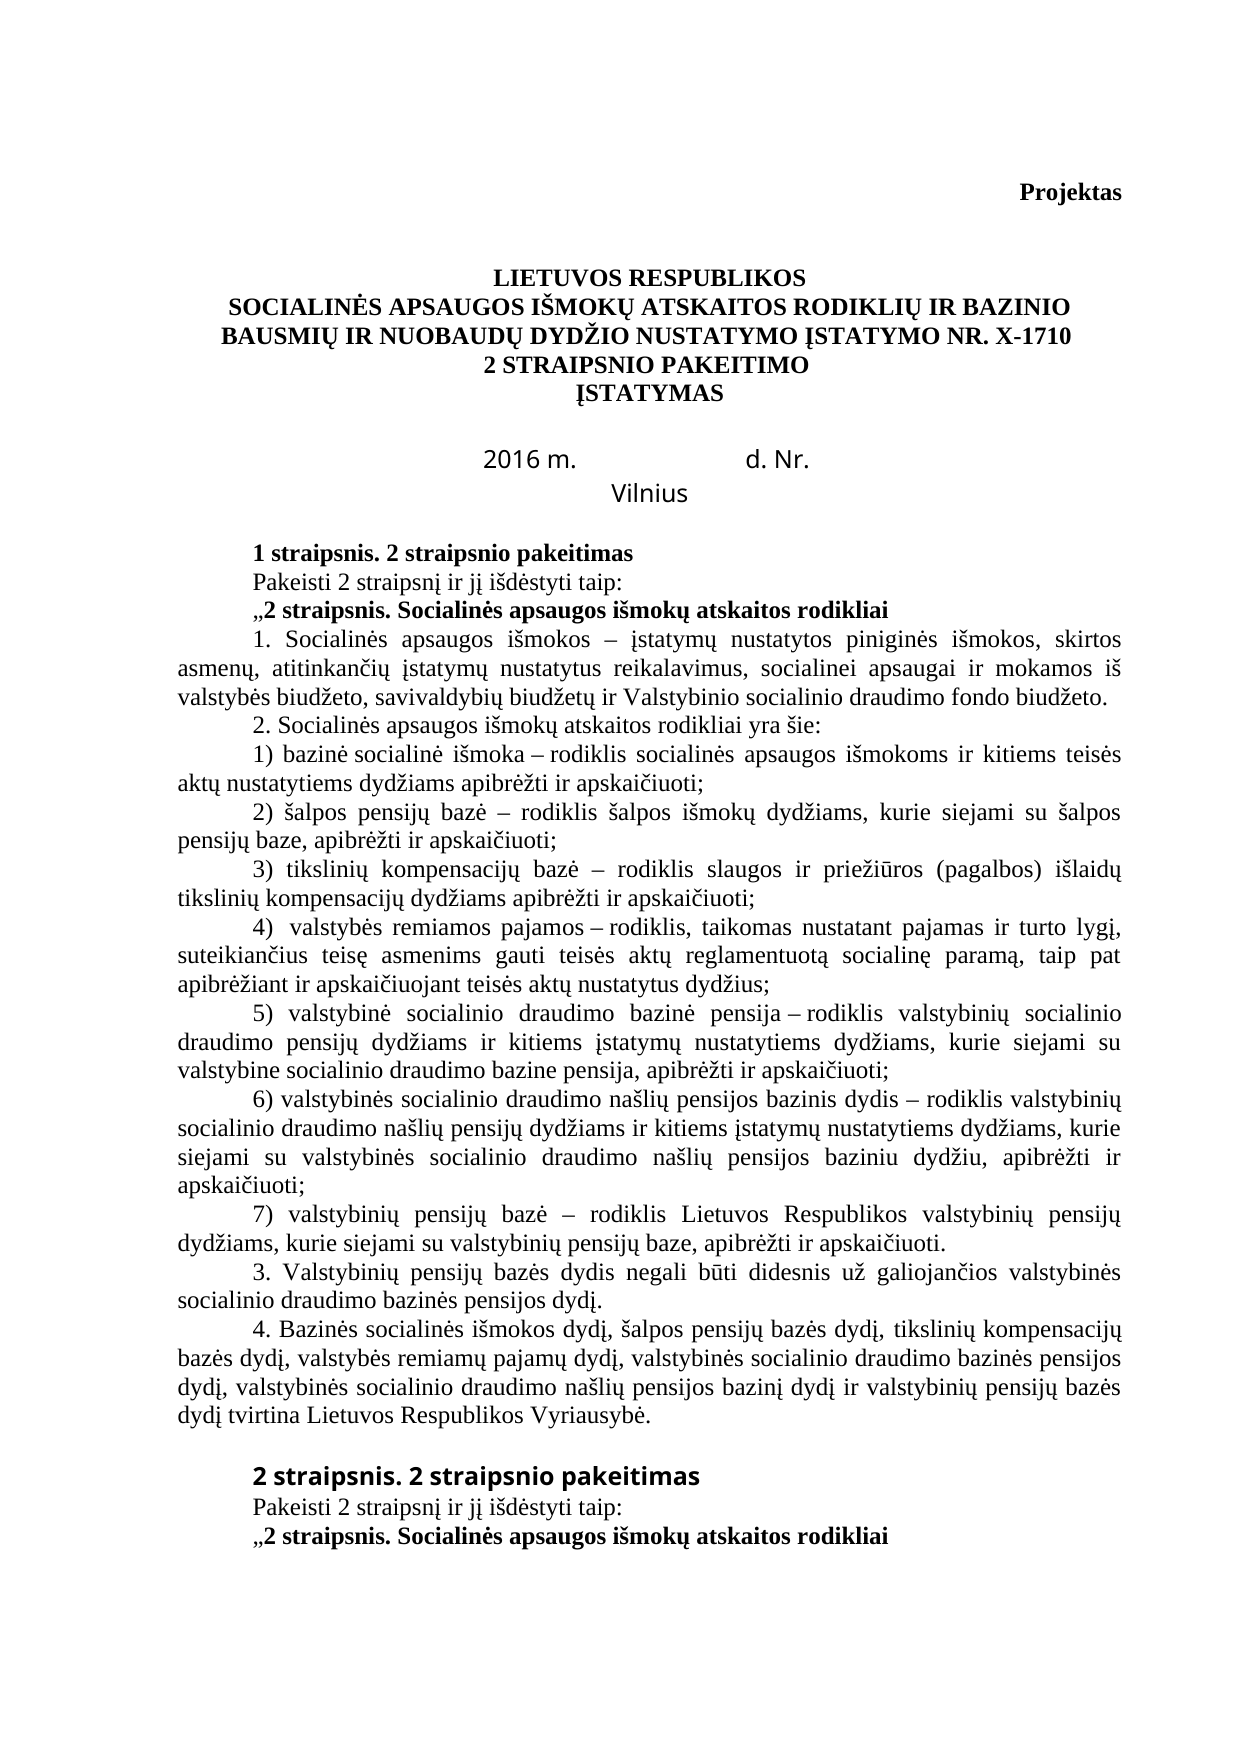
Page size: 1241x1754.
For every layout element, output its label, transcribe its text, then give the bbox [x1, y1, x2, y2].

text 1. Socialinės apsaugos išmokos – įstatymų nustatytos piniginės išmokos, skirtos asmenų, atitinkančių įstatymų nustatytus reikalavimus, socialinei apsaugai ir mokamos iš valstybės biudžeto, savivaldybių biudžetų ir Valstybinio socialinio draudimo fondo biudžeto. [177, 624, 1122, 711]
text LIETUVOS RESPUBLIKOS [177, 263, 1122, 292]
text 6) valstybinės socialinio draudimo našlių pensijos bazinis dydis – rodiklis valstybinių socialinio draudimo našlių pensijų dydžiams ir kitiems įstatymų nustatytiems dydžiams, kurie siejami su valstybinės socialinio draudimo našlių pensijos baziniu dydžiu, apibrėžti ir apskaičiuoti; [177, 1084, 1122, 1199]
text 5) valstybinė socialinio draudimo bazinė pensija – rodiklis valstybinių socialinio draudimo pensijų dydžiams ir kitiems įstatymų nustatytiems dydžiams, kurie siejami su valstybine socialinio draudimo bazine pensija, apibrėžti ir apskaičiuoti; [177, 998, 1122, 1084]
text Vilnius [177, 475, 1122, 509]
text 4. Bazinės socialinės išmokos dydį, šalpos pensijų bazės dydį, tikslinių kompensacijų bazės dydį, valstybės remiamų pajamų dydį, valstybinės socialinio draudimo bazinės pensijos dydį, valstybinės socialinio draudimo našlių pensijos bazinį dydį ir valstybinių pensijų bazės dydį tvirtina Lietuvos Respublikos Vyriausybė. [177, 1314, 1122, 1429]
text 2016 m. d. Nr. [177, 441, 1122, 475]
text 2 straipsnis. 2 straipsnio pakeitimas [177, 1458, 1122, 1492]
text ĮSTATYMAS [177, 378, 1122, 407]
text „2 straipsnis. Socialinės apsaugos išmokų atskaitos rodikliai [177, 596, 1122, 624]
text 3) tikslinių kompensacijų bazė – rodiklis slaugos ir priežiūros (pagalbos) išlaidų tikslinių kompensacijų dydžiams apibrėžti ir apskaičiuoti; [177, 854, 1122, 912]
text 1) bazinė socialinė išmoka – rodiklis socialinės apsaugos išmokoms ir kitiems teisės aktų nustatytiems dydžiams apibrėžti ir apskaičiuoti; [177, 739, 1122, 797]
text SOCIALINĖS APSAUGOS IŠMOKŲ ATSKAITOS RODIKLIŲ IR BAZINIO BAUSMIŲ IR NUOBAUDŲ DYDŽIO NUSTATYMO ĮSTATYMO NR. X-1710 [177, 292, 1122, 350]
text Projektas [177, 177, 1122, 206]
text 2) šalpos pensijų bazė – rodiklis šalpos išmokų dydžiams, kurie siejami su šalpos pensijų baze, apibrėžti ir apskaičiuoti; [177, 797, 1122, 854]
text 2. Socialinės apsaugos išmokų atskaitos rodikliai yra šie: [177, 711, 1122, 739]
text 2 STRAIPSNIO PAKEITIMO [177, 350, 1122, 378]
text 3. Valstybinių pensijų bazės dydis negali būti didesnis už galiojančios valstybinės socialinio draudimo bazinės pensijos dydį. [177, 1257, 1122, 1314]
text Pakeisti 2 straipsnį ir jį išdėstyti taip: [177, 1492, 1122, 1521]
text 1 straipsnis. 2 straipsnio pakeitimas [177, 538, 1122, 567]
text „2 straipsnis. Socialinės apsaugos išmokų atskaitos rodikliai [177, 1521, 1122, 1550]
text 4) valstybės remiamos pajamos – rodiklis, taikomas nustatant pajamas ir turto lygį, suteikiančius teisę asmenims gauti teisės aktų reglamentuotą socialinę paramą, taip pat apibrėžiant ir apskaičiuojant teisės aktų nustatytus dydžius; [177, 912, 1122, 998]
text 7) valstybinių pensijų bazė – rodiklis Lietuvos Respublikos valstybinių pensijų dydžiams, kurie siejami su valstybinių pensijų baze, apibrėžti ir apskaičiuoti. [177, 1199, 1122, 1257]
text Pakeisti 2 straipsnį ir jį išdėstyti taip: [177, 567, 1122, 596]
